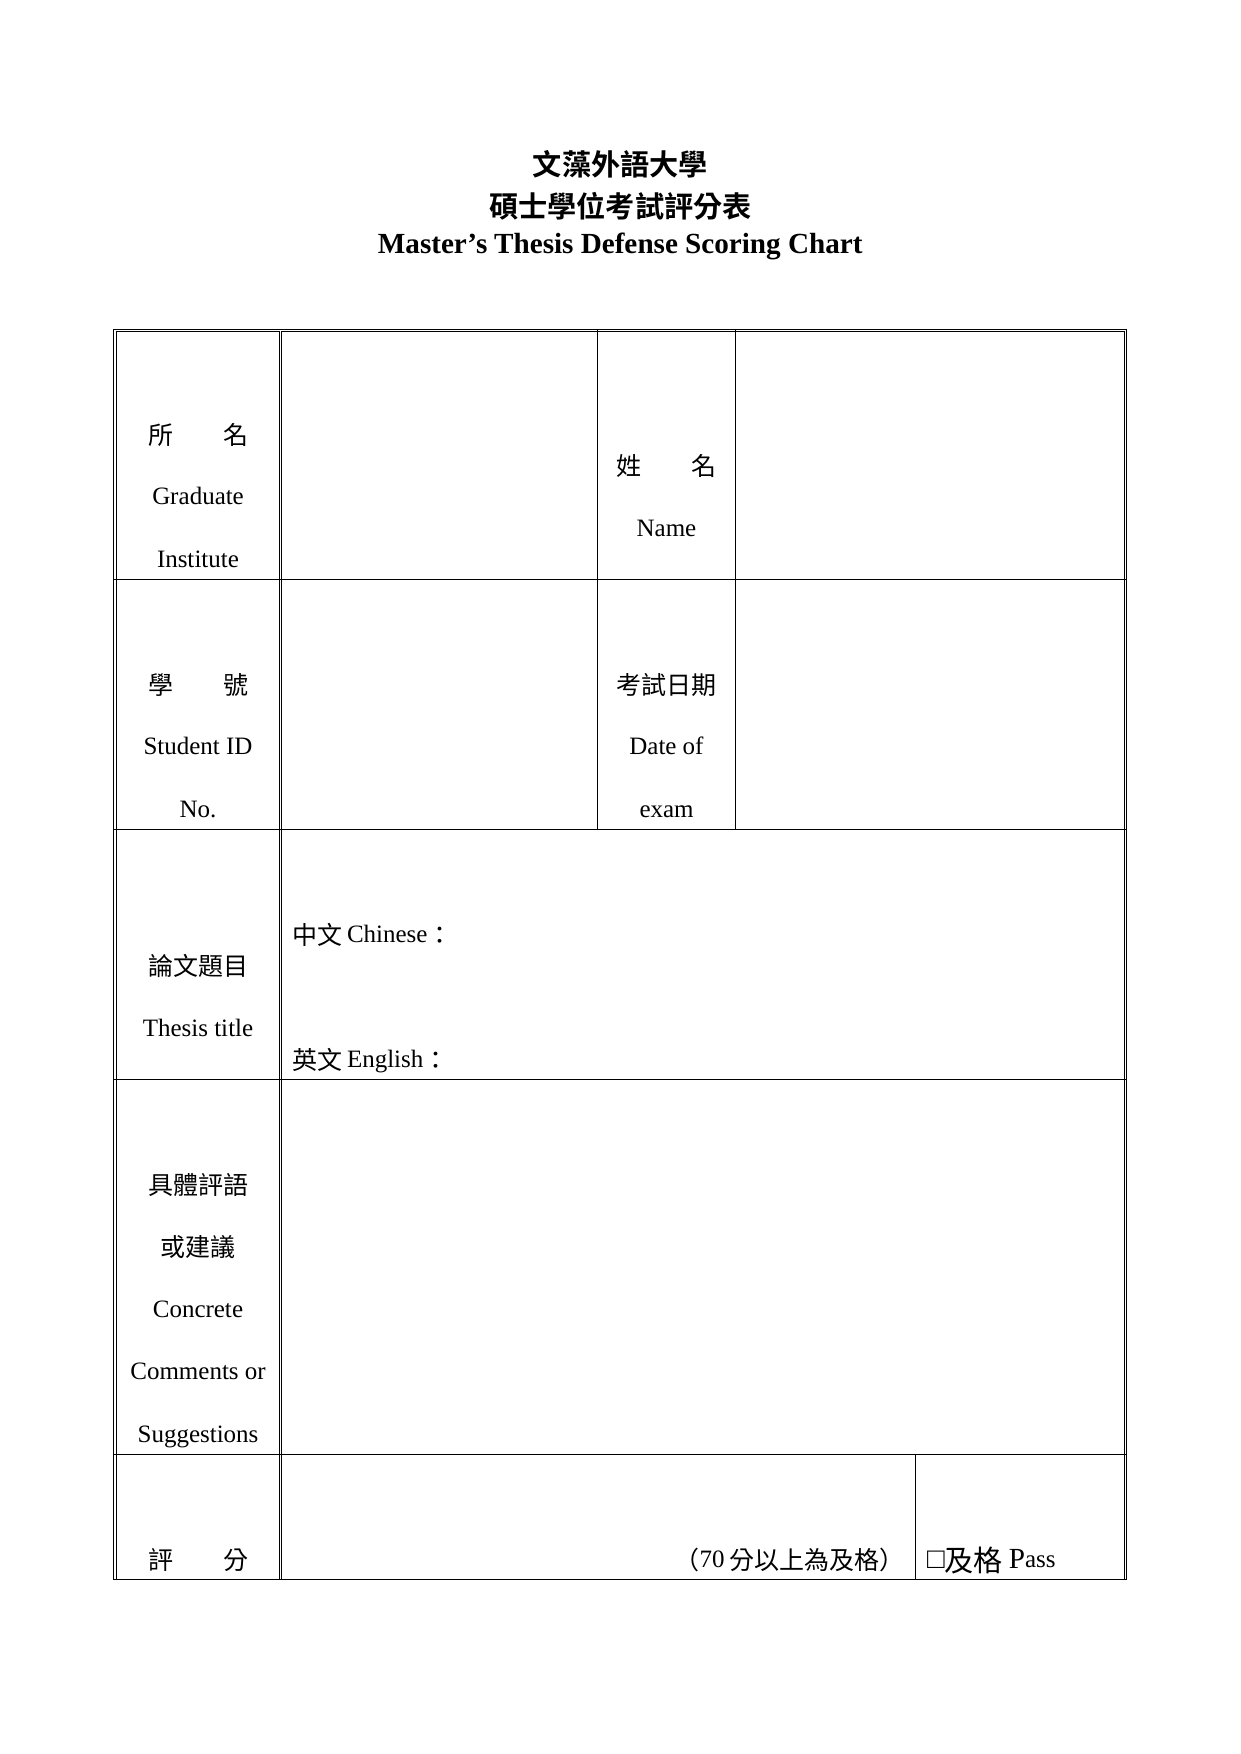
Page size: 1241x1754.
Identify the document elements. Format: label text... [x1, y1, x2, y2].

table_cell [282, 1080, 1124, 1454]
table_cell 評 分 [117, 1455, 279, 1579]
table_cell （70分以上為及格） [282, 1455, 915, 1579]
table_cell □及格Pass [916, 1455, 1124, 1579]
text Master’s Thesis Defense Scoring Chart [118, 226, 1122, 260]
text 碩士學位考試評分表 [118, 184, 1122, 226]
table_cell 學 號 Student ID No. [117, 580, 279, 829]
table_cell 具體評語 或建議 Concrete Comments or Suggestions [117, 1080, 279, 1454]
table_header 所 名 Graduate Institute [117, 332, 279, 579]
table_header 姓 名 Name [598, 332, 735, 579]
table_cell 論文題目 Thesis title [117, 830, 279, 1079]
text 文藻外語大學 [118, 142, 1122, 184]
table_cell [736, 580, 1124, 829]
table_header [282, 332, 597, 579]
table_cell 考試日期 Date of exam [598, 580, 735, 829]
table_header [736, 332, 1124, 579]
table_cell 中文Chinese： 英文English： [282, 830, 1124, 1079]
table_cell [282, 580, 597, 829]
